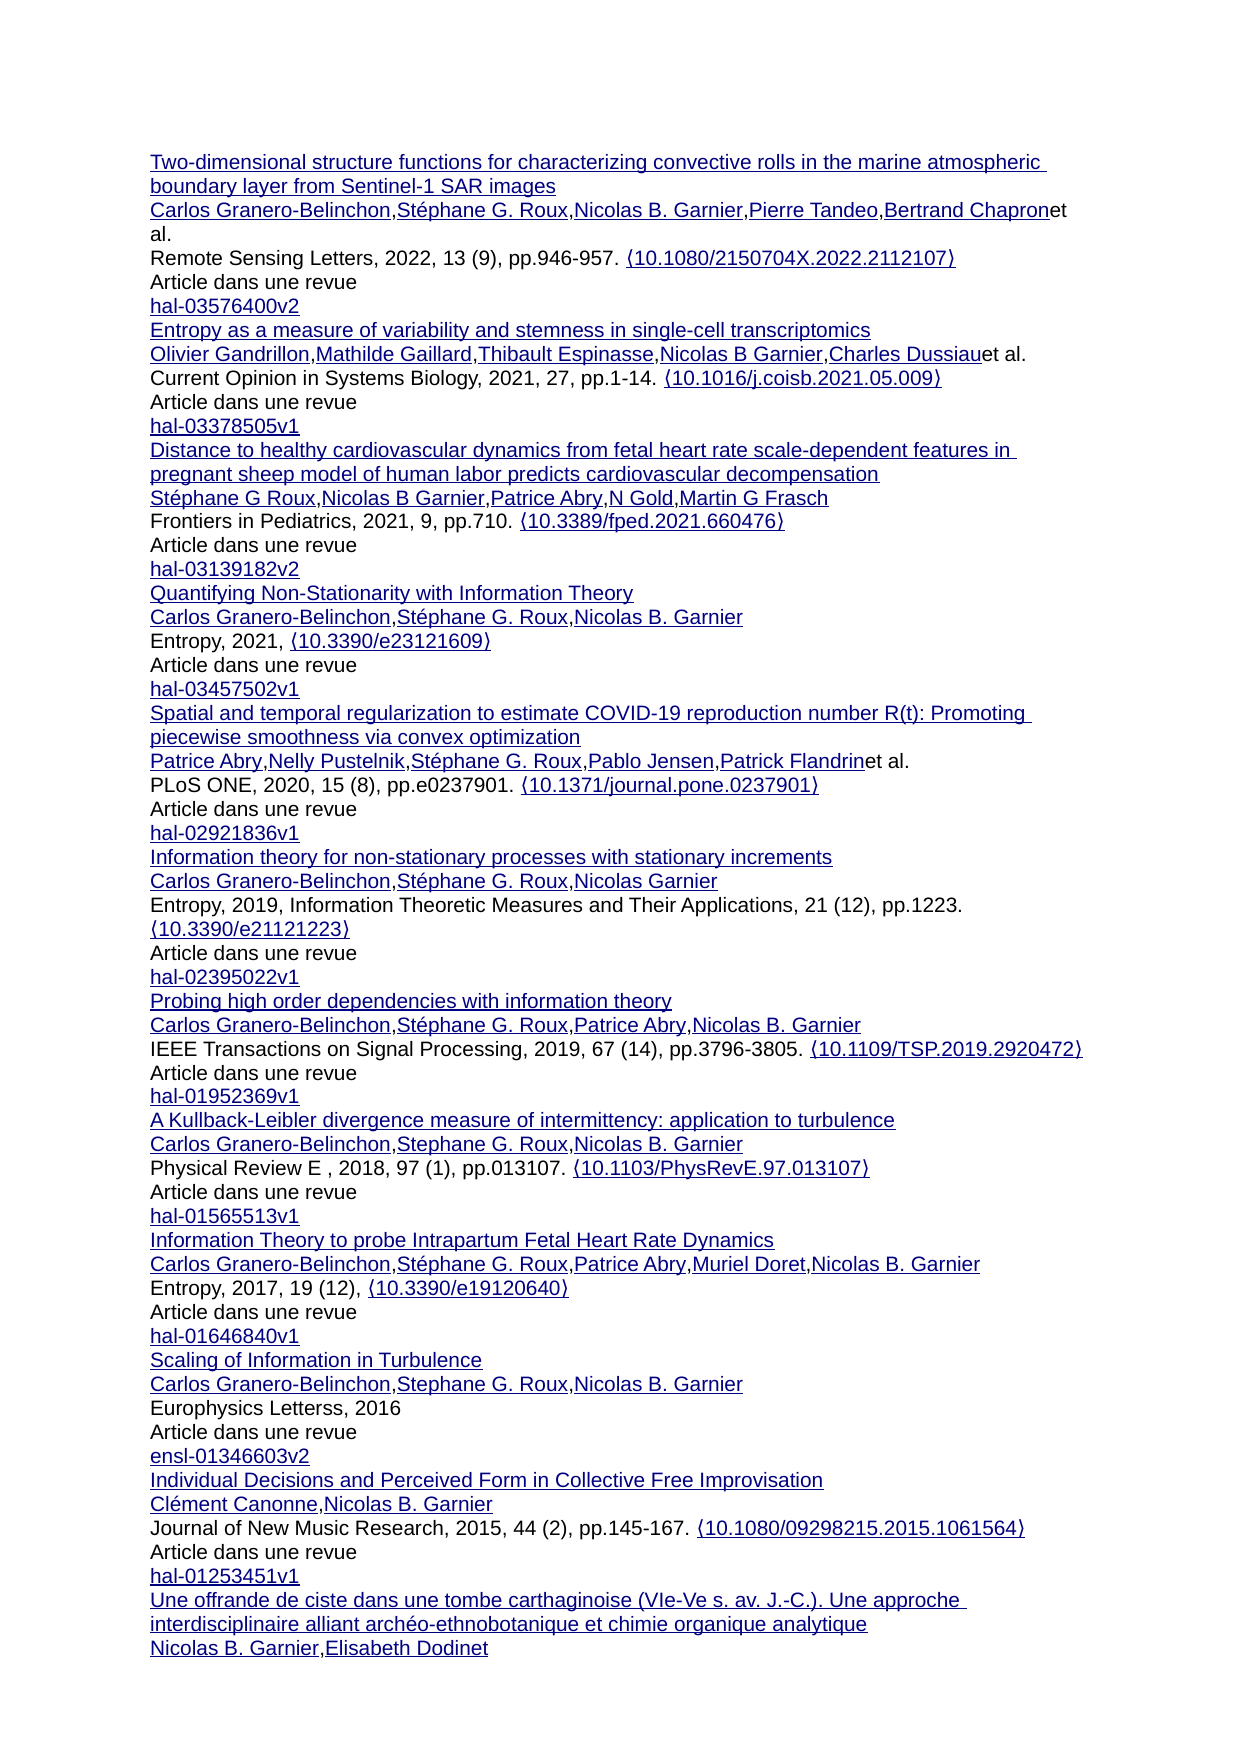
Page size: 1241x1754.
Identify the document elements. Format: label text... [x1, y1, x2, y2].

table_cell Spatial and temporal regularization to estimate COVID-19 reproduction number R(t): Promoting piecewise smoothness via convex optimization Patrice Abry,Nelly Pustelnik,Stéphane G. Roux,Pablo Jensen,Patrick Flandrinet al. PLoS ONE, 2020, 15 (8), pp.e0237901. ⟨10.1371/journal.pone.0237901⟩ Article dans une revue hal-02921836v1 [150, 701, 1090, 845]
table_cell Two-dimensional structure functions for characterizing convective rolls in the marine atmospheric boundary layer from Sentinel-1 SAR images Carlos Granero-Belinchon,Stéphane G. Roux,Nicolas B. Garnier,Pierre Tandeo,Bertrand Chapronet al. Remote Sensing Letters, 2022, 13 (9), pp.946-957. ⟨10.1080/2150704X.2022.2112107⟩ Article dans une revue hal-03576400v2 [150, 150, 1090, 318]
table_cell Quantifying Non-Stationarity with Information Theory Carlos Granero-Belinchon,Stéphane G. Roux,Nicolas B. Garnier Entropy, 2021, ⟨10.3390/e23121609⟩ Article dans une revue hal-03457502v1 [150, 581, 1090, 701]
table_cell Information Theory to probe Intrapartum Fetal Heart Rate Dynamics Carlos Granero-Belinchon,Stéphane G. Roux,Patrice Abry,Muriel Doret,Nicolas B. Garnier Entropy, 2017, 19 (12), ⟨10.3390/e19120640⟩ Article dans une revue hal-01646840v1 [150, 1228, 1090, 1348]
table_cell A Kullback-Leibler divergence measure of intermittency: application to turbulence Carlos Granero-Belinchon,Stephane G. Roux,Nicolas B. Garnier Physical Review E , 2018, 97 (1), pp.013107. ⟨10.1103/PhysRevE.97.013107⟩ Article dans une revue hal-01565513v1 [150, 1108, 1090, 1228]
table_cell Scaling of Information in Turbulence Carlos Granero-Belinchon,Stephane G. Roux,Nicolas B. Garnier Europhysics Letterss, 2016 Article dans une revue ensl-01346603v2 [150, 1348, 1090, 1468]
table_cell Entropy as a measure of variability and stemness in single-cell transcriptomics Olivier Gandrillon,Mathilde Gaillard,Thibault Espinasse,Nicolas B Garnier,Charles Dussiauet al. Current Opinion in Systems Biology, 2021, 27, pp.1-14. ⟨10.1016/j.coisb.2021.05.009⟩ Article dans une revue hal-03378505v1 [150, 318, 1090, 437]
table_cell Individual Decisions and Perceived Form in Collective Free Improvisation Clément Canonne,Nicolas B. Garnier Journal of New Music Research, 2015, 44 (2), pp.145-167. ⟨10.1080/09298215.2015.1061564⟩ Article dans une revue hal-01253451v1 [150, 1468, 1090, 1587]
table_cell Information theory for non-stationary processes with stationary increments Carlos Granero-Belinchon,Stéphane G. Roux,Nicolas Garnier Entropy, 2019, Information Theoretic Measures and Their Applications, 21 (12), pp.1223. ⟨10.3390/e21121223⟩ Article dans une revue hal-02395022v1 [150, 845, 1090, 988]
table_cell Probing high order dependencies with information theory Carlos Granero-Belinchon,Stéphane G. Roux,Patrice Abry,Nicolas B. Garnier IEEE Transactions on Signal Processing, 2019, 67 (14), pp.3796-3805. ⟨10.1109/TSP.2019.2920472⟩ Article dans une revue hal-01952369v1 [150, 989, 1090, 1108]
table_cell Une offrande de ciste dans une tombe carthaginoise (VIe-Ve s. av. J.-C.). Une approche interdisciplinaire alliant archéo-ethnobotanique et chimie organique analytique Nicolas B. Garnier,Elisabeth Dodinet [150, 1588, 1090, 1659]
table_cell Distance to healthy cardiovascular dynamics from fetal heart rate scale-dependent features in pregnant sheep model of human labor predicts cardiovascular decompensation Stéphane G Roux,Nicolas B Garnier,Patrice Abry,N Gold,Martin G Frasch Frontiers in Pediatrics, 2021, 9, pp.710. ⟨10.3389/fped.2021.660476⟩ Article dans une revue hal-03139182v2 [150, 438, 1090, 581]
